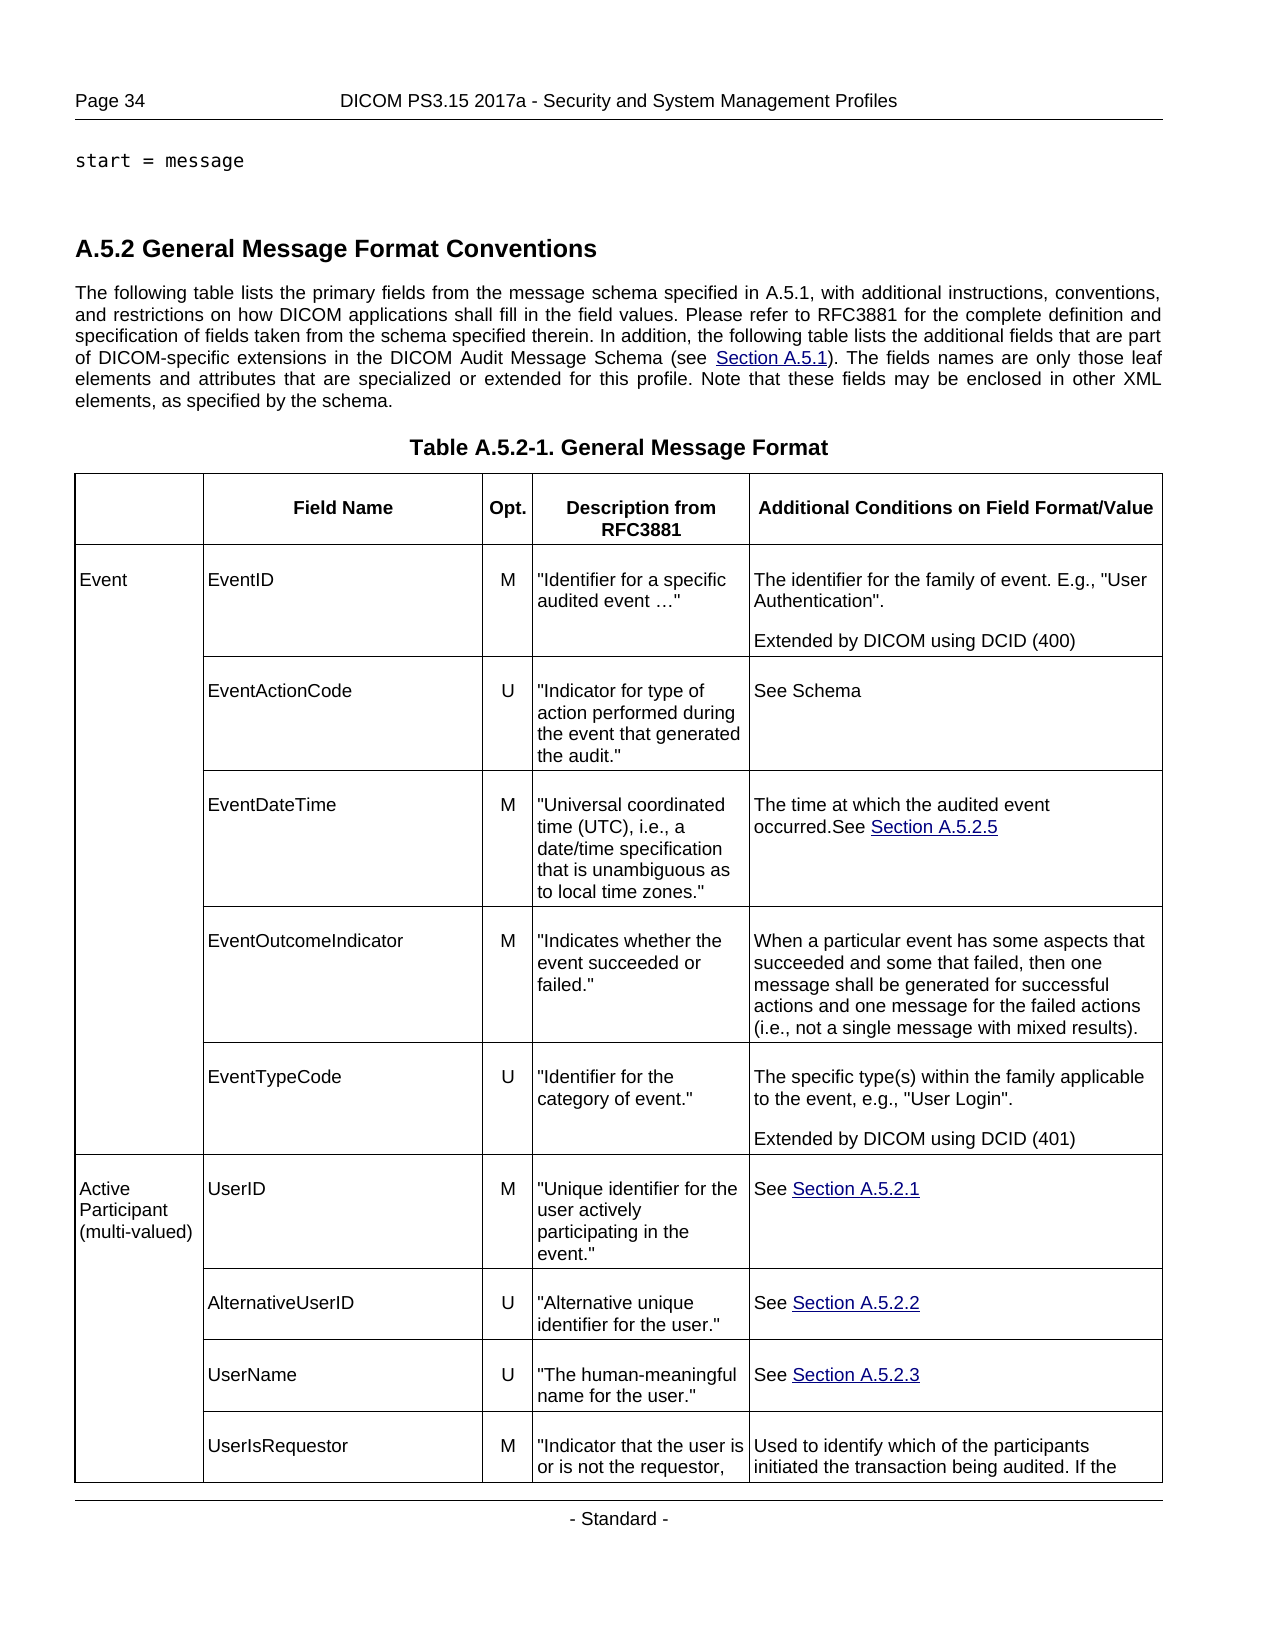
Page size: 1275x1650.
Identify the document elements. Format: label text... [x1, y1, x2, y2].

table_cell M [483, 771, 532, 906]
table_header Opt. [483, 474, 532, 544]
table_cell "Unique identifier for the user actively participating in the event." [533, 1155, 749, 1268]
table_cell U [483, 657, 532, 770]
table_cell M [483, 907, 532, 1042]
table_cell The specific type(s) within the family applicable to the event, e.g., "User Login". Extended by DICOM using DCID (401) [750, 1043, 1162, 1154]
table_cell Active Participant (multi-valued) [76, 1155, 203, 1482]
table_cell "The human-meaningful name for the user." [533, 1340, 749, 1411]
text The following table lists the primary fields from the message schema specified in A.5.1, with additional instructions, conventions, and restrictions on how DICOM applications shall fill in the field values. Please refer to RFC3881 for the complete definition and specification of fields taken from the schema specified therein. In addition, the following table lists the additional fields that are part of DICOM-specific extensions in the DICOM Audit Message Schema (see Section A.5.1). The fields names are only those leaf elements and attributes that are specialized or extended for this profile. Note that these fields may be enclosed in other XML elements, as specified by the schema. [75, 282, 1162, 411]
text start = message [75, 150, 1162, 216]
text Table A.5.2-1. General Message Format [75, 434, 1162, 459]
table_header Field Name [204, 474, 482, 544]
table_cell M [483, 1412, 532, 1482]
table_cell EventID [204, 545, 482, 656]
table_cell UserName [204, 1340, 482, 1411]
table_cell Used to identify which of the participants initiated the transaction being audited. If the [750, 1412, 1162, 1482]
table_cell U [483, 1340, 532, 1411]
table_cell EventDateTime [204, 771, 482, 906]
table_cell The identifier for the family of event. E.g., "User Authentication". Extended by DICOM using DCID (400) [750, 545, 1162, 656]
table_cell "Indicates whether the event succeeded or failed." [533, 907, 749, 1042]
table_cell Event [76, 545, 203, 1154]
table_cell EventOutcomeIndicator [204, 907, 482, 1042]
table_cell U [483, 1269, 532, 1339]
table_cell UserIsRequestor [204, 1412, 482, 1482]
table_cell The time at which the audited event occurred.See Section A.5.2.5 [750, 771, 1162, 906]
table_cell See Schema [750, 657, 1162, 770]
table_cell EventTypeCode [204, 1043, 482, 1154]
table_cell UserID [204, 1155, 482, 1268]
table_cell "Alternative unique identifier for the user." [533, 1269, 749, 1339]
table_cell See Section A.5.2.3 [750, 1340, 1162, 1411]
text A.5.2 General Message Format Conventions [75, 234, 1162, 263]
table_cell AlternativeUserID [204, 1269, 482, 1339]
table_cell "Indicator that the user is or is not the requestor, [533, 1412, 749, 1482]
table_cell "Indicator for type of action performed during the event that generated the audit." [533, 657, 749, 770]
table_cell "Identifier for the category of event." [533, 1043, 749, 1154]
table_cell U [483, 1043, 532, 1154]
table_header Additional Conditions on Field Format/Value [750, 474, 1162, 544]
table_cell "Identifier for a specific audited event …" [533, 545, 749, 656]
table_header Description from RFC3881 [533, 474, 749, 544]
table_cell See Section A.5.2.1 [750, 1155, 1162, 1268]
table_cell EventActionCode [204, 657, 482, 770]
table_header [76, 474, 203, 544]
table_cell M [483, 545, 532, 656]
table_cell "Universal coordinated time (UTC), i.e., a date/time specification that is unambiguous as to local time zones." [533, 771, 749, 906]
table_cell See Section A.5.2.2 [750, 1269, 1162, 1339]
table_cell M [483, 1155, 532, 1268]
table_cell When a particular event has some aspects that succeeded and some that failed, then one message shall be generated for successful actions and one message for the failed actions (i.e., not a single message with mixed results). [750, 907, 1162, 1042]
